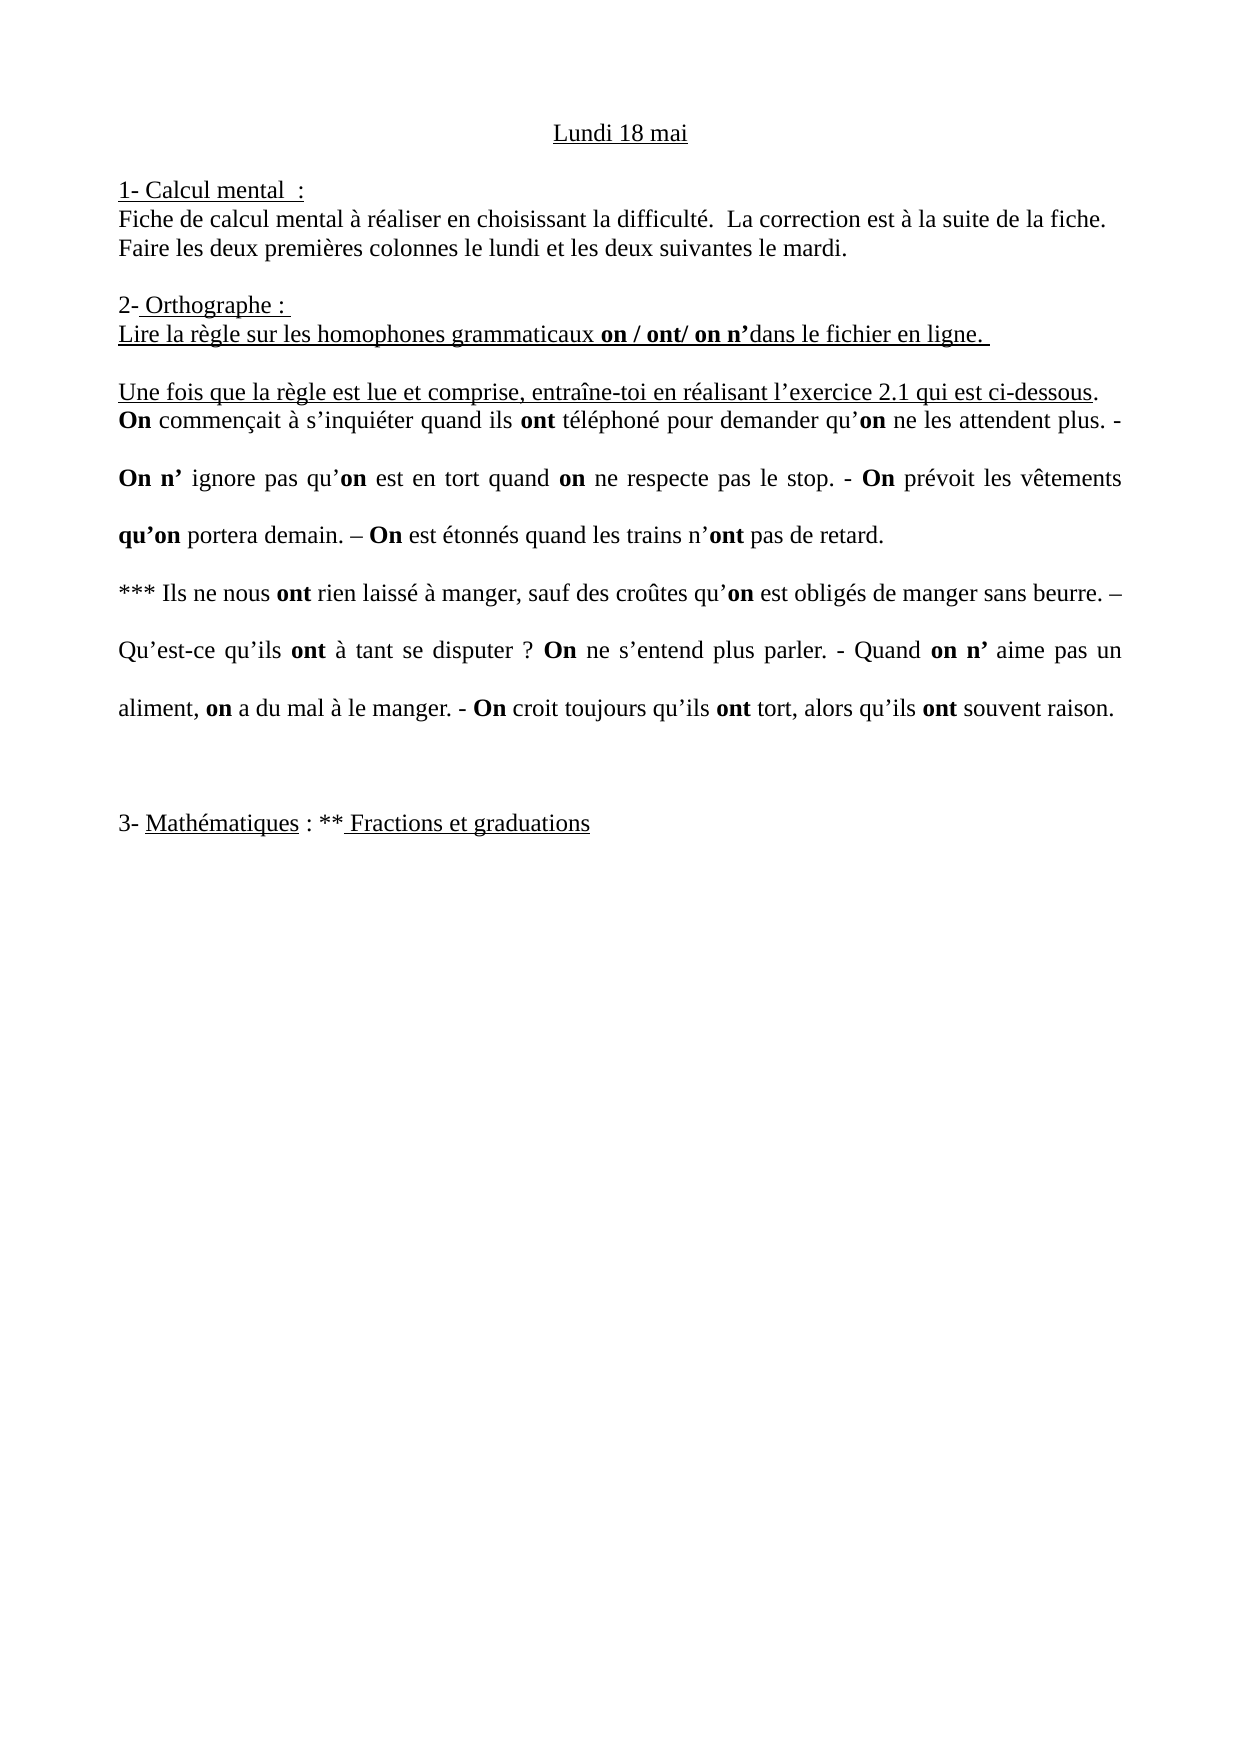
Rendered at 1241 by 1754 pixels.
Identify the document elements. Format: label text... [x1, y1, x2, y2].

text Lire la règle sur les homophones grammaticaux on / ont/ on n’dans le fichier en ligne. [118, 319, 1122, 348]
text Une fois que la règle est lue et comprise, entraîne-toi en réalisant l’exercice 2.1 qui est ci-dessous. [118, 377, 1122, 406]
text *** Ils ne nous ont rien laissé à manger, sauf des croûtes qu’on est obligés de manger sans beurre. – Qu’est-ce qu’ils ont à tant se disputer ? On ne s’entend plus parler. - Quand on n’ aime pas un aliment, on a du mal à le manger. - On croit toujours qu’ils ont tort, alors qu’ils ont souvent raison. [118, 578, 1122, 722]
text 2- Orthographe : [118, 291, 1122, 319]
text 3- Mathématiques : ** Fractions et graduations [118, 808, 1122, 837]
text On commençait à s’inquiéter quand ils ont téléphoné pour demander qu’on ne les attendent plus. - On n’ ignore pas qu’on est en tort quand on ne respecte pas le stop. - On prévoit les vêtements qu’on portera demain. – On est étonnés quand les trains n’ont pas de retard. [118, 406, 1122, 549]
text 1- Calcul mental : [118, 176, 1122, 204]
text Fiche de calcul mental à réaliser en choisissant la difficulté. La correction est à la suite de la fiche. Faire les deux premières colonnes le lundi et les deux suivantes le mardi. [118, 204, 1122, 262]
text Lundi 18 mai [118, 118, 1122, 147]
